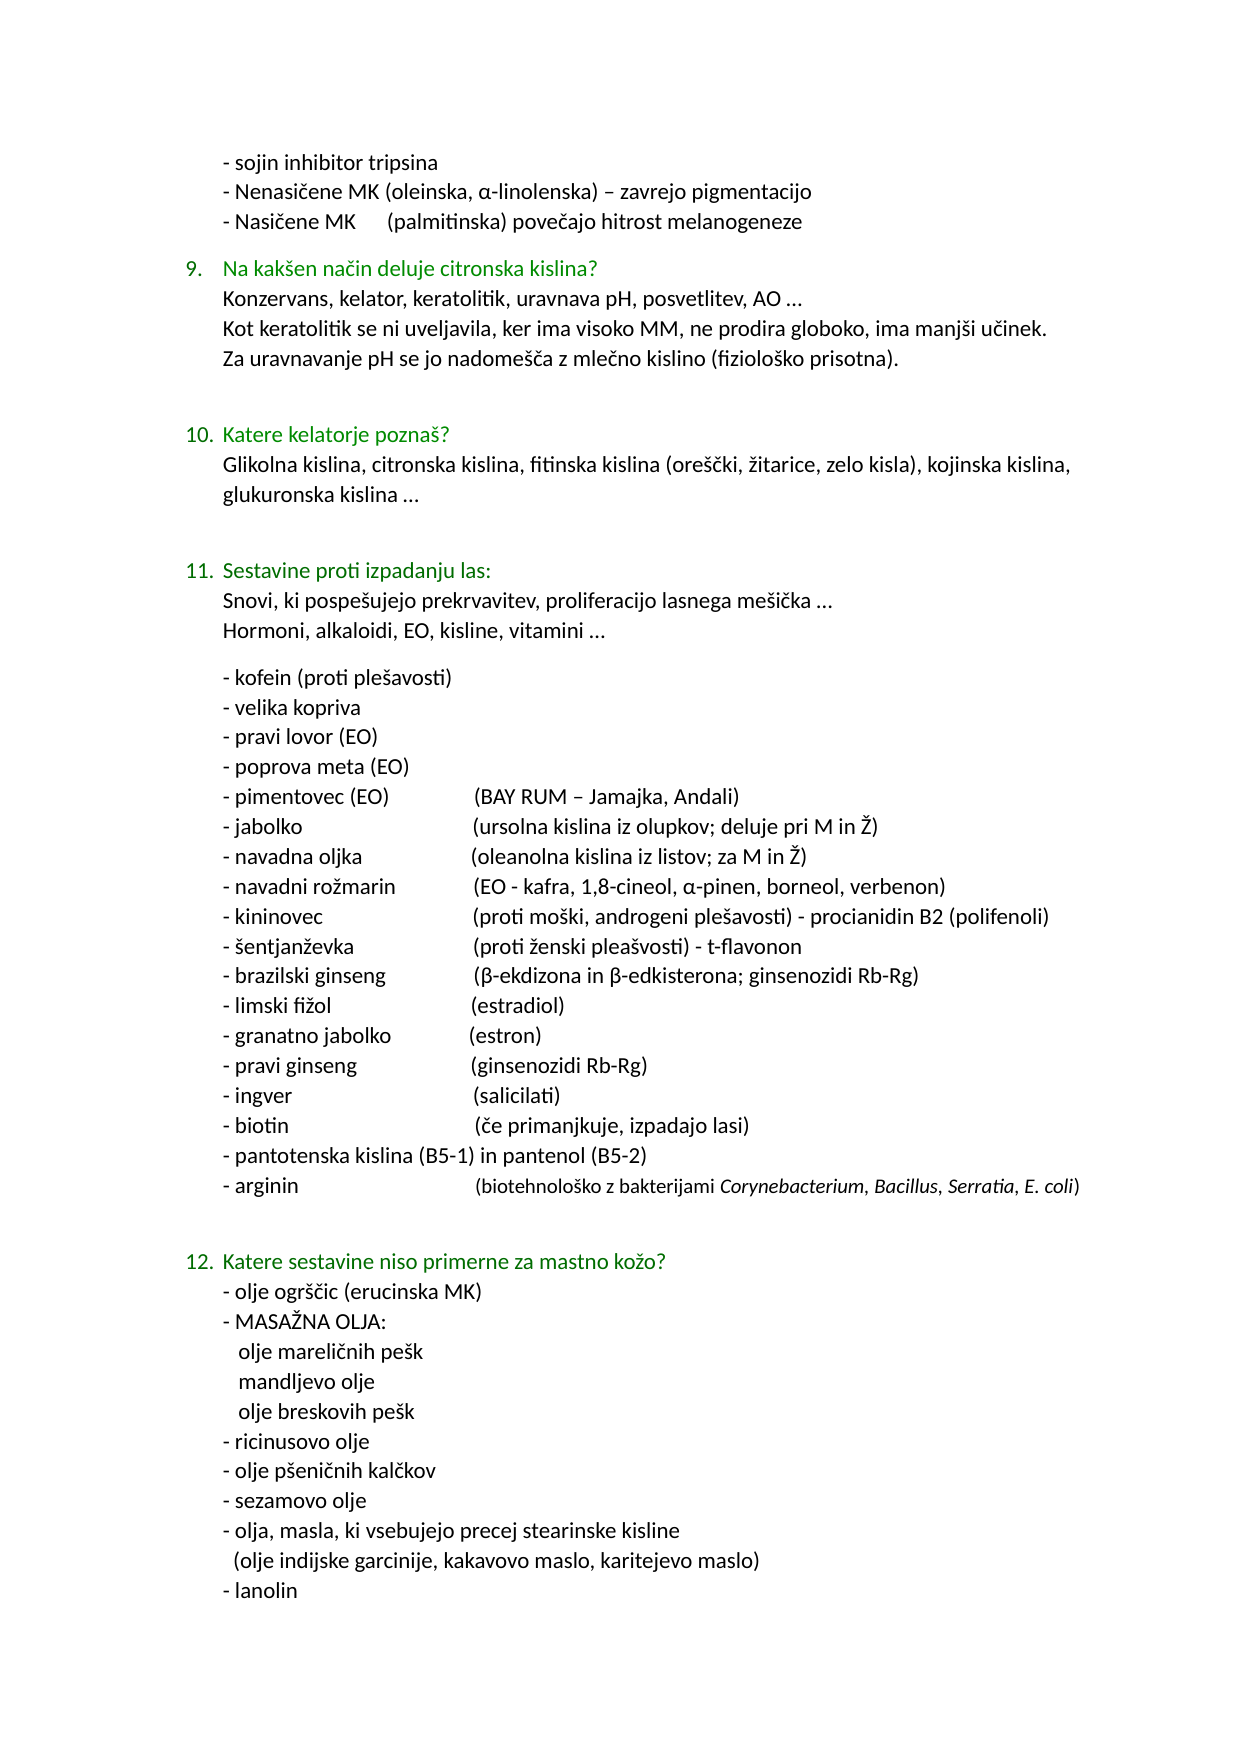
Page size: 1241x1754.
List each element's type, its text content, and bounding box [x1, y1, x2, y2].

list - sojin inhibitor tripsina - Nenasičene MK (oleinska, α-linolenska) – zavrejo pigmentacijo - Nasičene MK (palmitinska) povečajo hitrost melanogeneze [185, 148, 1093, 235]
list Sestavine proti izpadanju las: Snovi, ki pospešujejo prekrvavitev, proliferacijo lasnega mešička … Hormoni, alkaloidi, EO, kisline, vitamini … [185, 556, 1093, 644]
list - kofein (proti plešavosti) - velika kopriva - pravi lovor (EO) - poprova meta (EO) - pimentovec (EO) (BAY RUM – Jamajka, Andali) - jabolko (ursolna kislina iz olupkov; deluje pri M in Ž) - navadna oljka (oleanolna kislina iz listov; za M in Ž) - navadni rožmarin (EO - kafra, 1,8-cineol, α-pinen, borneol, verbenon) - kininovec (proti moški, androgeni plešavosti) - procianidin B2 (polifenoli) - šentjanževka (proti ženski pleašvosti) - t-flavonon - brazilski ginseng (β-ekdizona in β-edkisterona; ginsenozidi Rb-Rg) - limski fižol (estradiol) - granatno jabolko (estron) - pravi ginseng (ginsenozidi Rb-Rg) - ingver (salicilati) - biotin (če primanjkuje, izpadajo lasi) - pantotenska kislina (B5-1) in pantenol (B5-2) - arginin (biotehnološko z bakterijami Corynebacterium, Bacillus, Serratia, E. coli) [223, 663, 1093, 1229]
list Katere sestavine niso primerne za mastno kožo? - olje ogrščic (erucinska MK) - MASAŽNA OLJA: olje mareličnih pešk mandljevo olje olje breskovih pešk - ricinusovo olje - olje pšeničnih kalčkov - sezamovo olje - olja, masla, ki vsebujejo precej stearinske kisline (olje indijske garcinije, kakavovo maslo, karitejevo maslo) - lanolin [185, 1247, 1093, 1604]
list Na kakšen način deluje citronska kislina? Konzervans, kelator, keratolitik, uravnava pH, posvetlitev, AO … Kot keratolitik se ni uveljavila, ker ima visoko MM, ne prodira globoko, ima manjši učinek. Za uravnavanje pH se jo nadomešča z mlečno kislino (fiziološko prisotna). [185, 254, 1093, 402]
list Katere kelatorje poznaš? Glikolna kislina, citronska kislina, fitinska kislina (oreščki, žitarice, zelo kisla), kojinska kislina, glukuronska kislina … [185, 420, 1093, 538]
